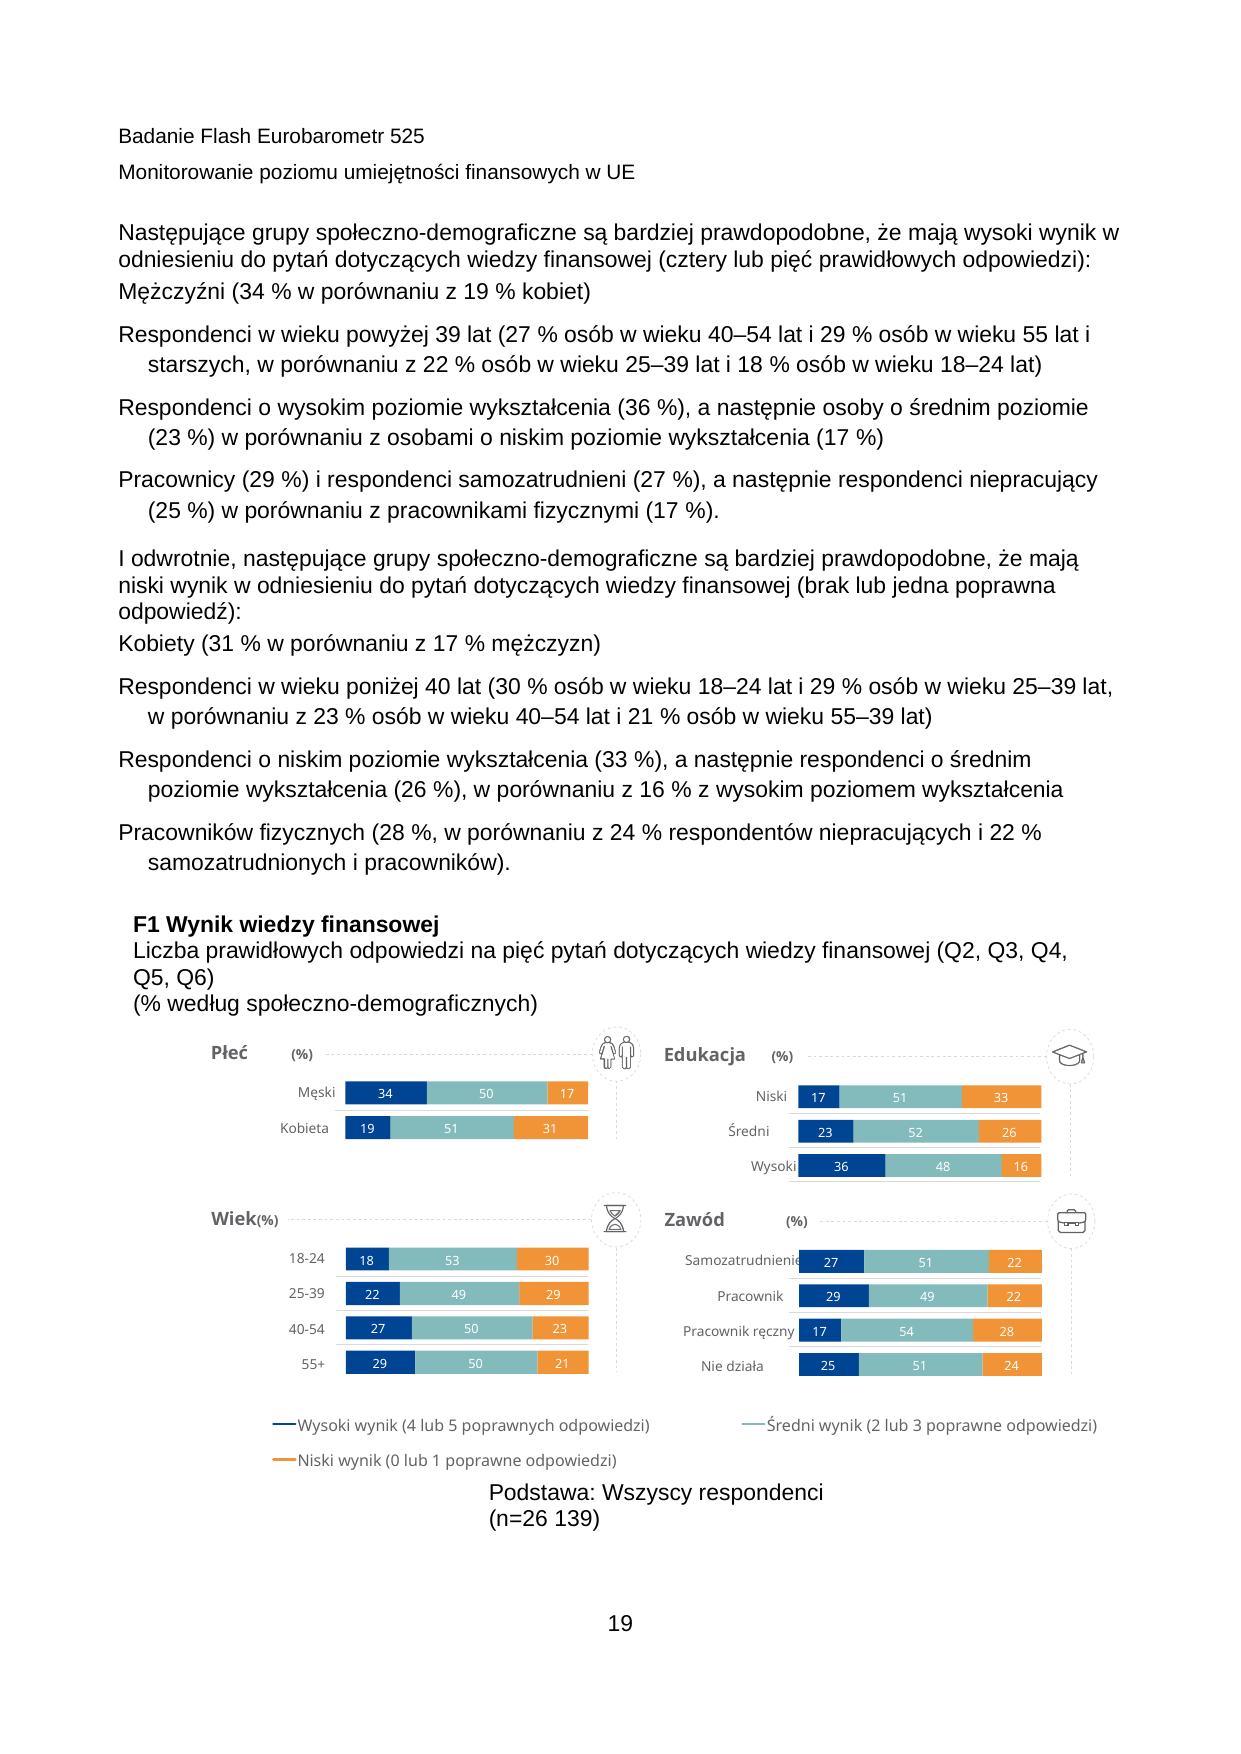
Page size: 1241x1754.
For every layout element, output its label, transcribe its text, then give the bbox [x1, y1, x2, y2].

list Respondenci w wieku poniżej 40 lat (30 % osób w wieku 18–24 lat i 29 % osób w wieku 25–39 lat, w porównaniu z 23 % osób w wieku 40–54 lat i 21 % osób w wieku 55–39 lat) [118, 673, 1122, 729]
list Respondenci o wysokim poziomie wykształcenia (36 %), a następnie osoby o średnim poziomie (23 %) w porównaniu z osobami o niskim poziomie wykształcenia (17 %) [118, 393, 1122, 450]
list Respondenci w wieku powyżej 39 lat (27 % osób w wieku 40–54 lat i 29 % osób w wieku 55 lat i starszych, w porównaniu z 22 % osób w wieku 25–39 lat i 18 % osób w wieku 18–24 lat) [118, 321, 1122, 377]
list Mężczyźni (34 % w porównaniu z 19 % kobiet) [118, 278, 1122, 304]
list Pracownicy (29 %) i respondenci samozatrudnieni (27 %), a następnie respondenci niepracujący (25 %) w porównaniu z pracownikami fizycznymi (17 %). [118, 466, 1122, 523]
list Kobiety (31 % w porównaniu z 17 % mężczyzn) [118, 630, 1122, 657]
text I odwrotnie, następujące grupy społeczno-demograficzne są bardziej prawdopodobne, że mają niski wynik w odniesieniu do pytań dotyczących wiedzy finansowej (brak lub jedna poprawna odpowiedź): [118, 545, 1122, 624]
list Respondenci o niskim poziomie wykształcenia (33 %), a następnie respondenci o średnim poziomie wykształcenia (26 %), w porównaniu z 16 % z wysokim poziomem wykształcenia [118, 746, 1122, 802]
list Pracowników fizycznych (28 %, w porównaniu z 24 % respondentów niepracujących i 22 % samozatrudnionych i pracowników). [118, 819, 1122, 875]
text Następujące grupy społeczno-demograficzne są bardziej prawdopodobne, że mają wysoki wynik w odniesieniu do pytań dotyczących wiedzy finansowej (cztery lub pięć prawidłowych odpowiedzi): [118, 219, 1122, 272]
